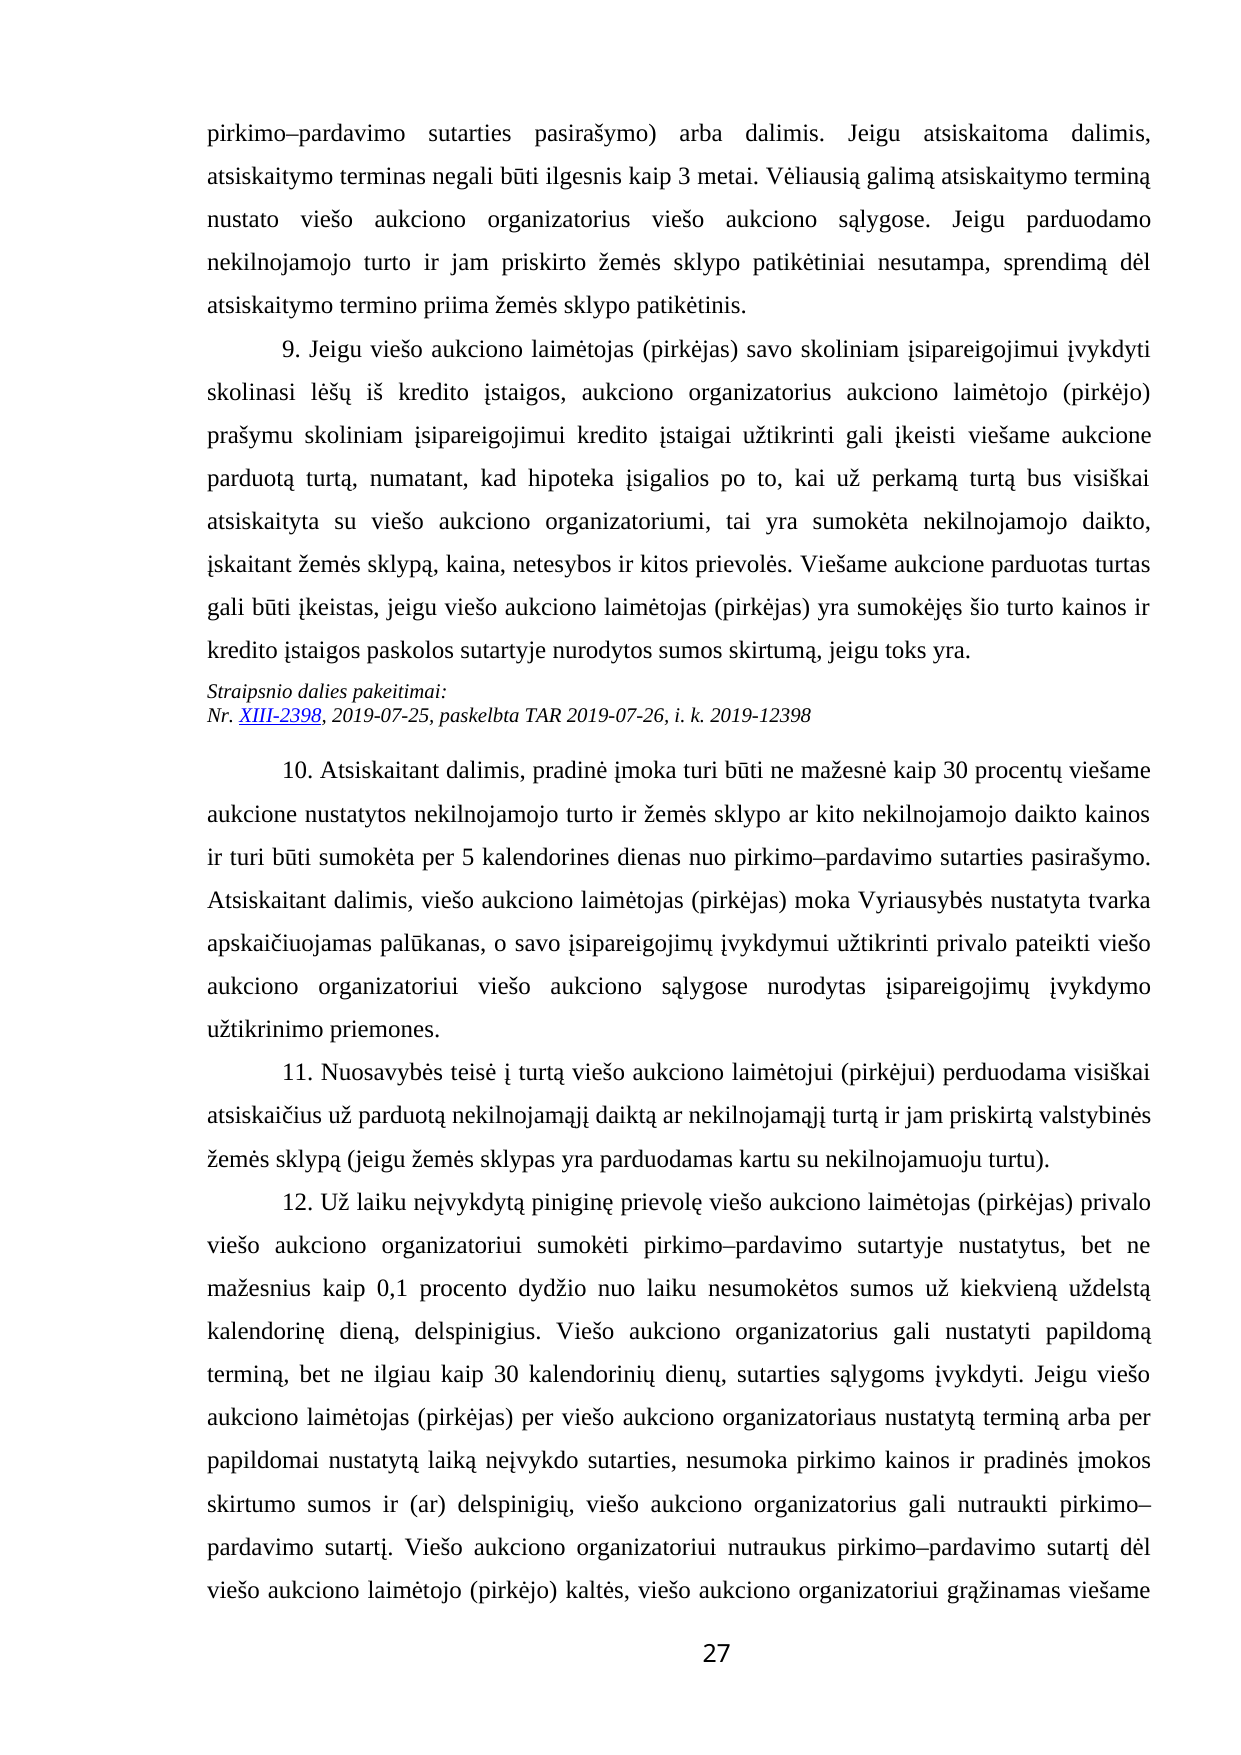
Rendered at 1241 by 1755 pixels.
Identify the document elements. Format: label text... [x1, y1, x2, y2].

text 10. Atsiskaitant dalimis, pradinė įmoka turi būti ne mažesnė kaip 30 procentų viešame aukcione nustatytos nekilnojamojo turto ir žemės sklypo ar kito nekilnojamojo daikto kainos ir turi būti sumokėta per 5 kalendorines dienas nuo pirkimo–pardavimo sutarties pasirašymo. Atsiskaitant dalimis, viešo aukciono laimėtojas (pirkėjas) moka Vyriausybės nustatyta tvarka apskaičiuojamas palūkanas, o savo įsipareigojimų įvykdymui užtikrinti privalo pateikti viešo aukciono organizatoriui viešo aukciono sąlygose nurodytas įsipareigojimų įvykdymo užtikrinimo priemones. [207, 756, 1152, 1043]
text 9. Jeigu viešo aukciono laimėtojas (pirkėjas) savo skoliniam įsipareigojimui įvykdyti skolinasi lėšų iš kredito įstaigos, aukciono organizatorius aukciono laimėtojo (pirkėjo) prašymu skoliniam įsipareigojimui kredito įstaigai užtikrinti gali įkeisti viešame aukcione parduotą turtą, numatant, kad hipoteka įsigalios po to, kai už perkamą turtą bus visiškai atsiskaityta su viešo aukciono organizatoriumi, tai yra sumokėta nekilnojamojo daikto, įskaitant žemės sklypą, kaina, netesybos ir kitos prievolės. Viešame aukcione parduotas turtas gali būti įkeistas, jeigu viešo aukciono laimėtojas (pirkėjas) yra sumokėjęs šio turto kainos ir kredito įstaigos paskolos sutartyje nurodytos sumos skirtumą, jeigu toks yra. [207, 334, 1152, 664]
text 12. Už laiku neįvykdytą piniginę prievolę viešo aukciono laimėtojas (pirkėjas) privalo viešo aukciono organizatoriui sumokėti pirkimo–pardavimo sutartyje nustatytus, bet ne mažesnius kaip 0,1 procento dydžio nuo laiku nesumokėtos sumos už kiekvieną uždelstą kalendorinę dieną, delspinigius. Viešo aukciono organizatorius gali nustatyti papildomą terminą, bet ne ilgiau kaip 30 kalendorinių dienų, sutarties sąlygoms įvykdyti. Jeigu viešo aukciono laimėtojas (pirkėjas) per viešo aukciono organizatoriaus nustatytą terminą arba per papildomai nustatytą laiką neįvykdo sutarties, nesumoka pirkimo kainos ir pradinės įmokos skirtumo sumos ir (ar) delspinigių, viešo aukciono organizatorius gali nutraukti pirkimo–pardavimo sutartį. Viešo aukciono organizatoriui nutraukus pirkimo–pardavimo sutartį dėl viešo aukciono laimėtojo (pirkėjo) kaltės, viešo aukciono organizatoriui grąžinamas viešame [207, 1187, 1152, 1604]
text Nr. XIII-2398, 2019-07-25, paskelbta TAR 2019-07-26, i. k. 2019-12398 [207, 703, 1152, 727]
text 11. Nuosavybės teisė į turtą viešo aukciono laimėtojui (pirkėjui) perduodama visiškai atsiskaičius už parduotą nekilnojamąjį daiktą ar nekilnojamąjį turtą ir jam priskirtą valstybinės žemės sklypą (jeigu žemės sklypas yra parduodamas kartu su nekilnojamuoju turtu). [207, 1057, 1152, 1172]
text Straipsnio dalies pakeitimai: [207, 679, 1152, 703]
text pirkimo–pardavimo sutarties pasirašymo) arba dalimis. Jeigu atsiskaitoma dalimis, atsiskaitymo terminas negali būti ilgesnis kaip 3 metai. Vėliausią galimą atsiskaitymo terminą nustato viešo aukciono organizatorius viešo aukciono sąlygose. Jeigu parduodamo nekilnojamojo turto ir jam priskirto žemės sklypo patikėtiniai nesutampa, sprendimą dėl atsiskaitymo termino priima žemės sklypo patikėtinis. [207, 118, 1152, 319]
